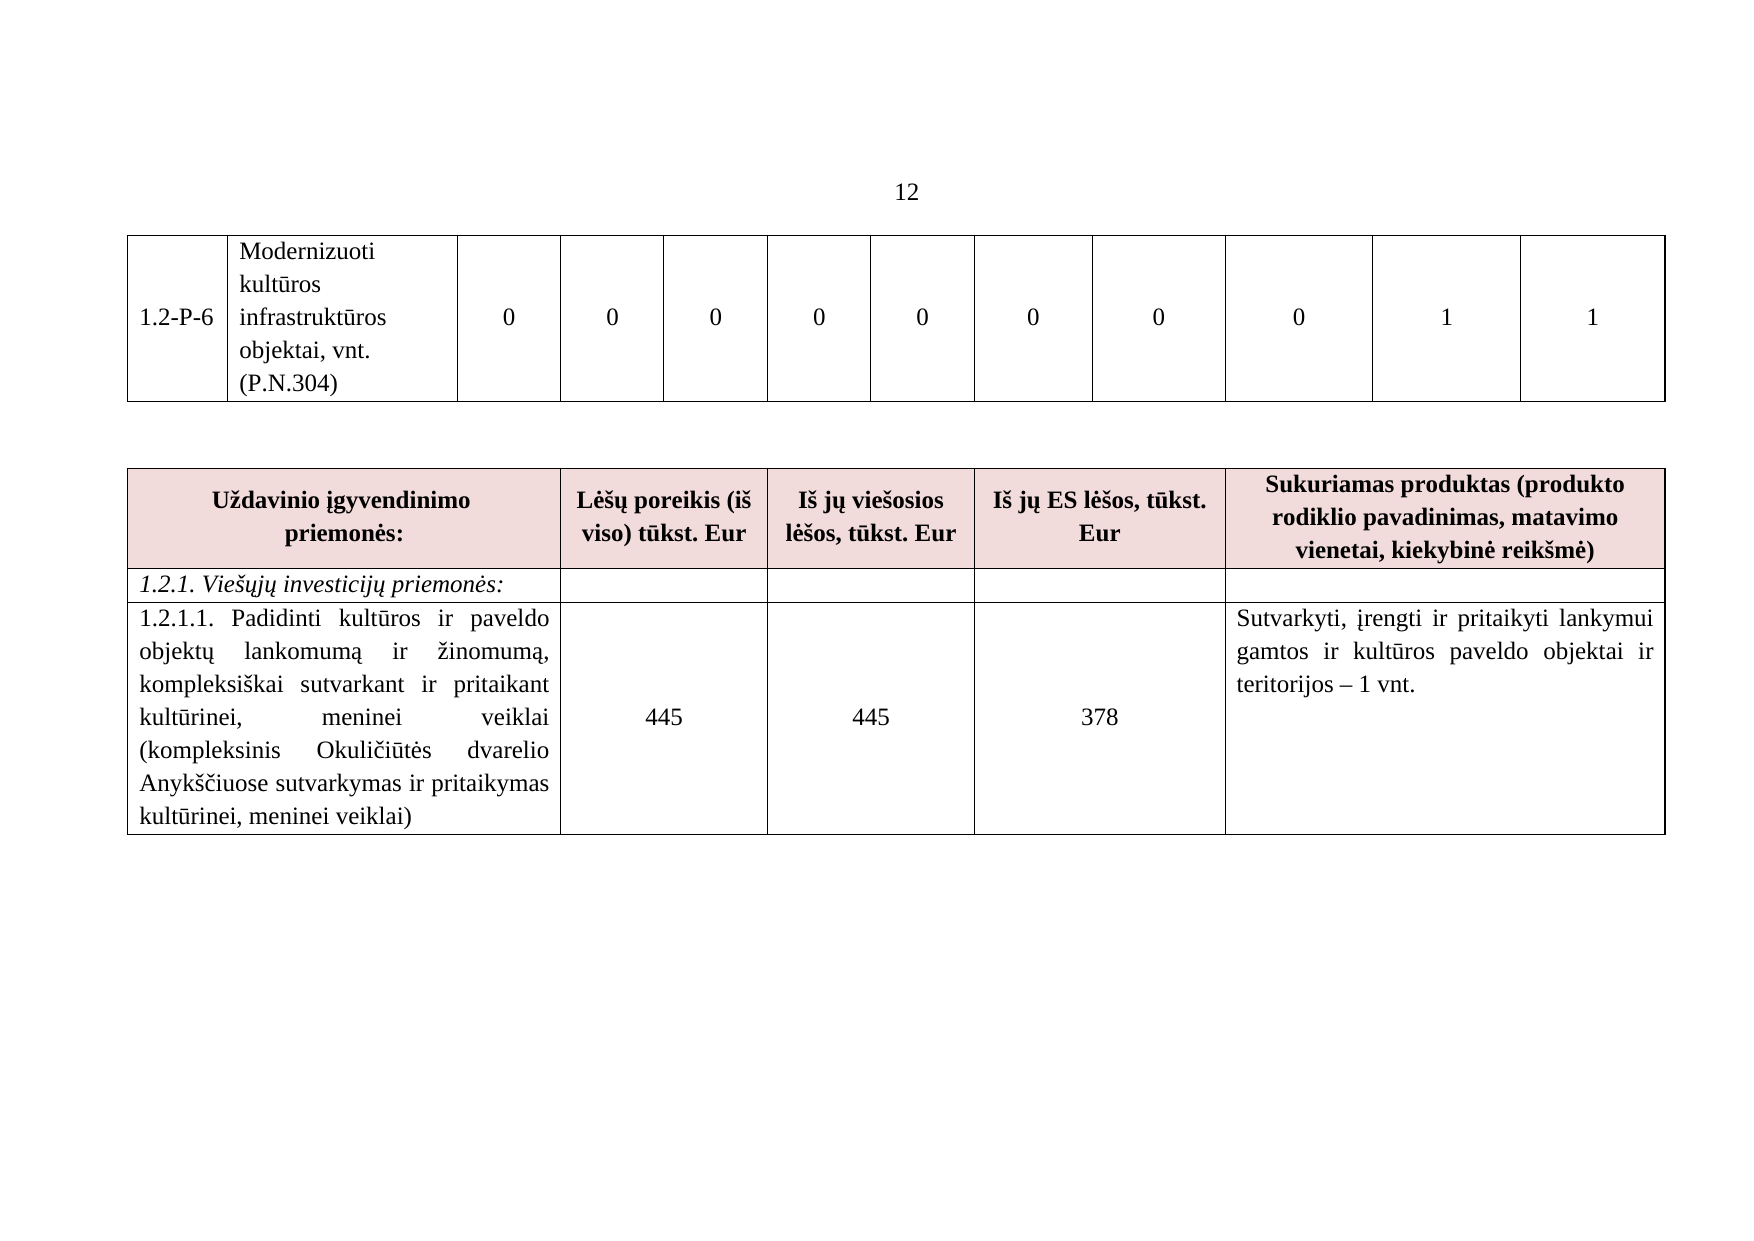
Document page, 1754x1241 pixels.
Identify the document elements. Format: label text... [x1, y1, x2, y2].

table_cell 1 [1373, 236, 1520, 401]
table_cell [457, 402, 561, 468]
table_cell [1226, 569, 1664, 602]
table_cell 0 [458, 236, 560, 401]
table_cell [664, 402, 767, 468]
table_cell Modernizuoti kultūros infrastruktūros objektai, vnt. (P.N.304) [228, 236, 457, 401]
table_cell Iš jų ES lėšos, tūkst. Eur [975, 469, 1225, 568]
table_cell [767, 402, 871, 468]
table_cell 445 [561, 603, 767, 834]
table_cell [768, 569, 974, 602]
table_cell Iš jų viešosios lėšos, tūkst. Eur [768, 469, 974, 568]
table_cell 1 [1521, 236, 1664, 401]
table_cell Lėšų poreikis (iš viso) tūkst. Eur [561, 469, 767, 568]
table_cell 445 [768, 603, 974, 834]
table_cell Uždavinio įgyvendinimo priemonės: [128, 469, 560, 568]
table_cell [561, 569, 767, 602]
table_cell [974, 402, 1092, 468]
table_cell 0 [975, 236, 1092, 401]
table_cell [1225, 402, 1373, 468]
table_cell [1666, 602, 1699, 834]
table_cell [871, 402, 974, 468]
table_cell [1092, 402, 1225, 468]
table_cell Sutvarkyti, įrengti ir pritaikyti lankymui gamtos ir kultūros paveldo objektai ir teritorijos – 1 vnt. [1226, 603, 1664, 834]
table_cell [1373, 402, 1520, 468]
table_cell 0 [768, 236, 870, 401]
table_cell 0 [664, 236, 767, 401]
table_cell [1665, 401, 1699, 468]
table_cell [228, 402, 457, 468]
table_cell 378 [975, 603, 1225, 834]
table_cell [561, 402, 664, 468]
table_cell Sukuriamas produktas (produkto rodiklio pavadinimas, matavimo vienetai, kiekybinė reikšmė) [1226, 469, 1664, 568]
table_cell 0 [1226, 236, 1372, 401]
table_cell 0 [871, 236, 974, 401]
table_cell 1.2-P-6 [128, 236, 227, 401]
table_cell 0 [561, 236, 663, 401]
table_cell [128, 402, 228, 468]
table_cell 1.2.1.1. Padidinti kultūros ir paveldo objektų lankomumą ir žinomumą, kompleksiškai sutvarkant ir pritaikant kultūrinei, meninei veiklai (kompleksinis Okuličiūtės dvarelio Anykščiuose sutvarkymas ir pritaikymas kultūrinei, meninei veiklai) [128, 603, 560, 834]
table_cell 0 [1093, 236, 1225, 401]
table_cell 1.2.1. Viešųjų investicijų priemonės: [128, 569, 560, 602]
table_cell [1520, 402, 1665, 468]
table_cell [1666, 468, 1699, 568]
table_cell [1666, 568, 1699, 602]
table_cell [1666, 235, 1699, 401]
table_cell [975, 569, 1225, 602]
